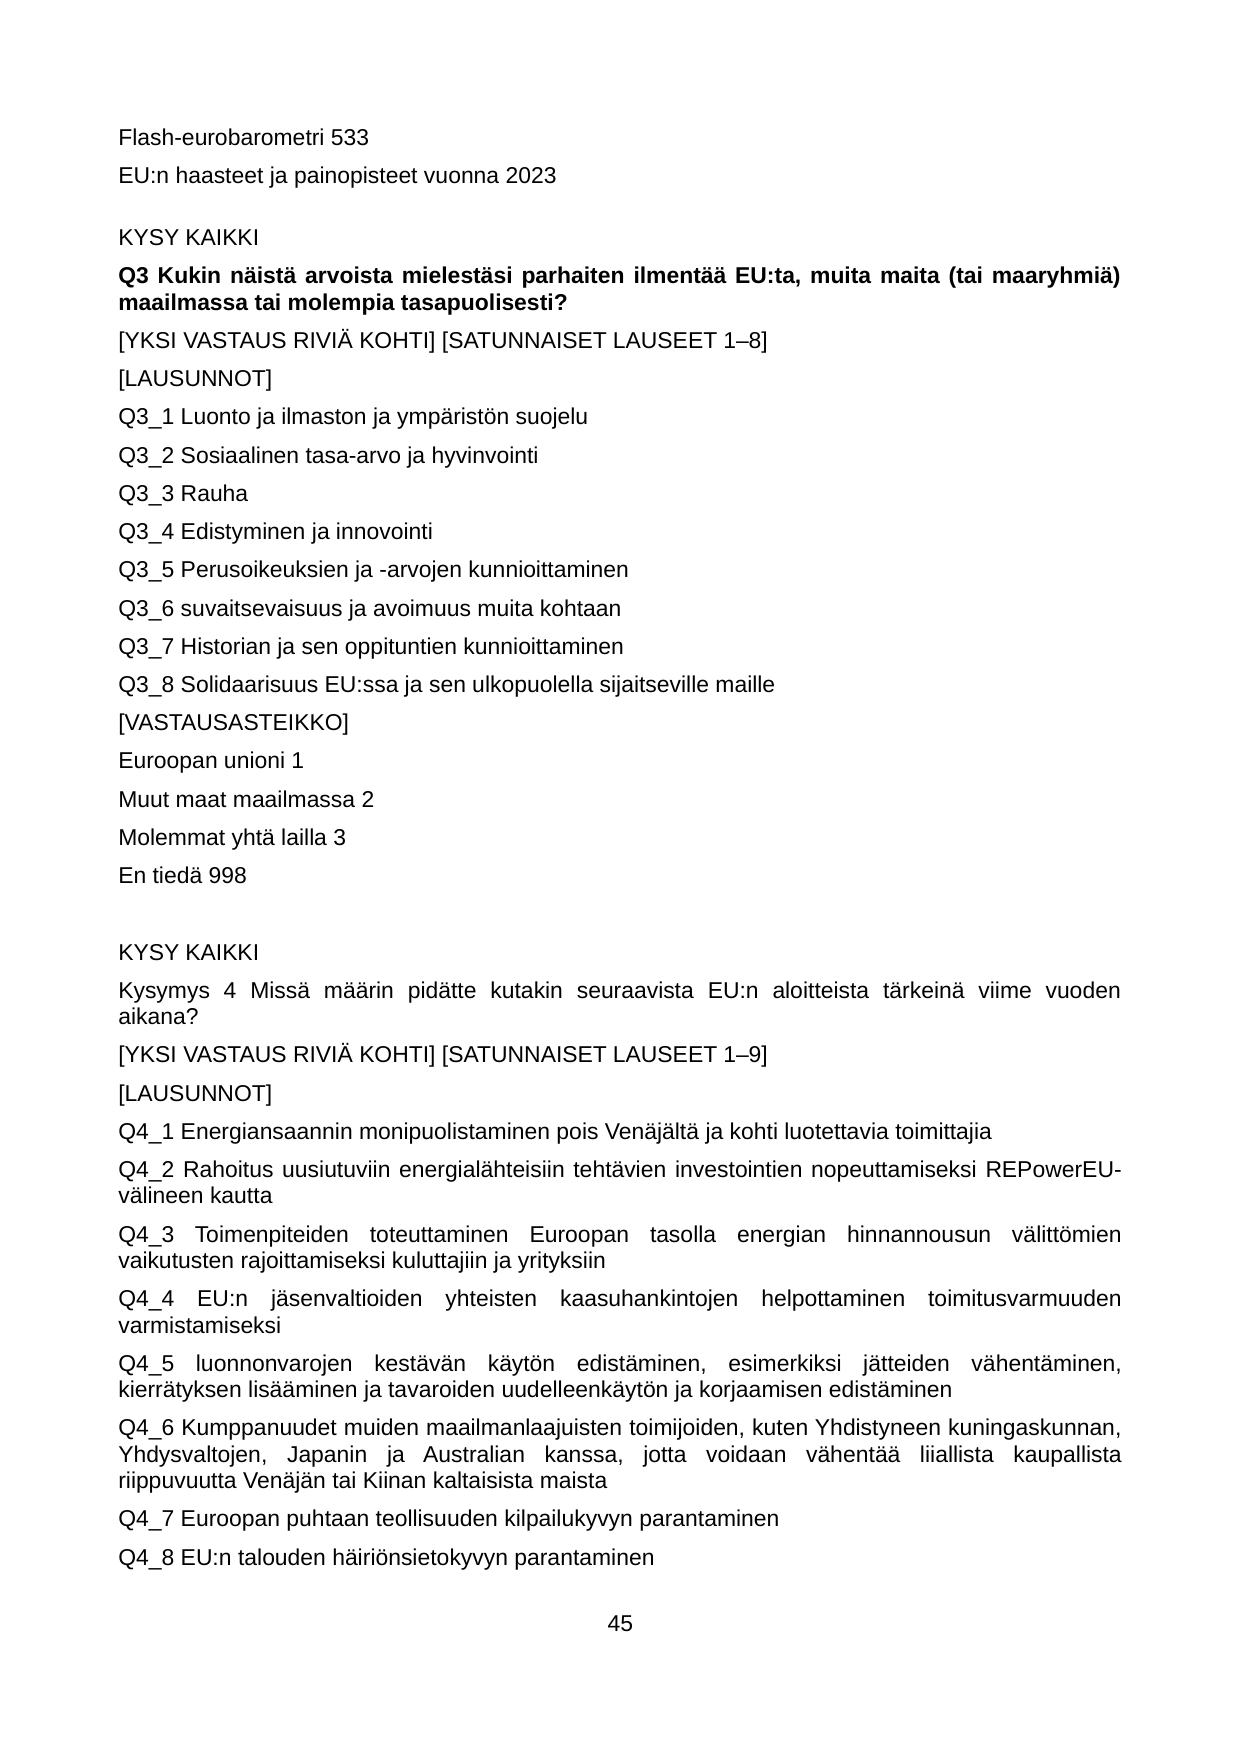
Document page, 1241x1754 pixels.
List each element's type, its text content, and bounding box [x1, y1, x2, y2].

text Q4_8 EU:n talouden häiriönsietokyvyn parantaminen [118, 1543, 1122, 1570]
text [LAUSUNNOT] [118, 365, 1122, 391]
text Q4_2 Rahoitus uusiutuviin energialähteisiin tehtävien investointien nopeuttamiseksi REPowerEU-välineen kautta [118, 1156, 1122, 1209]
text Kysymys 4 Missä määrin pidätte kutakin seuraavista EU:n aloitteista tärkeinä viime vuoden aikana? [118, 977, 1122, 1029]
text Q3_7 Historian ja sen oppituntien kunnioittaminen [118, 633, 1122, 659]
text Q3_1 Luonto ja ilmaston ja ympäristön suojelu [118, 403, 1122, 430]
text Q4_6 Kumppanuudet muiden maailmanlaajuisten toimijoiden, kuten Yhdistyneen kuningaskunnan, Yhdysvaltojen, Japanin ja Australian kanssa, jotta voidaan vähentää liiallista kaupallista riippuvuutta Venäjän tai Kiinan kaltaisista maista [118, 1414, 1122, 1493]
text Q3 Kukin näistä arvoista mielestäsi parhaiten ilmentää EU:ta, muita maita (tai maaryhmiä) maailmassa tai molempia tasapuolisesti? [118, 262, 1122, 315]
text Molemmat yhtä lailla 3 [118, 824, 1122, 850]
text Q4_4 EU:n jäsenvaltioiden yhteisten kaasuhankintojen helpottaminen toimitusvarmuuden varmistamiseksi [118, 1285, 1122, 1338]
text KYSY KAIKKI [118, 224, 1122, 250]
text Q3_5 Perusoikeuksien ja -arvojen kunnioittaminen [118, 556, 1122, 583]
text Q3_3 Rauha [118, 480, 1122, 506]
text Q4_5 luonnonvarojen kestävän käytön edistäminen, esimerkiksi jätteiden vähentäminen, kierrätyksen lisääminen ja tavaroiden uudelleenkäytön ja korjaamisen edistäminen [118, 1350, 1122, 1402]
text Q3_8 Solidaarisuus EU:ssa ja sen ulkopuolella sijaitseville maille [118, 671, 1122, 697]
text [YKSI VASTAUS RIVIÄ KOHTI] [SATUNNAISET LAUSEET 1–9] [118, 1041, 1122, 1068]
text [YKSI VASTAUS RIVIÄ KOHTI] [SATUNNAISET LAUSEET 1–8] [118, 327, 1122, 353]
text Q3_2 Sosiaalinen tasa-arvo ja hyvinvointi [118, 442, 1122, 468]
text Q4_1 Energiansaannin monipuolistaminen pois Venäjältä ja kohti luotettavia toimittajia [118, 1118, 1122, 1144]
text KYSY KAIKKI [118, 938, 1122, 965]
text Q4_3 Toimenpiteiden toteuttaminen Euroopan tasolla energian hinnannousun välittömien vaikutusten rajoittamiseksi kuluttajiin ja yrityksiin [118, 1221, 1122, 1273]
text [LAUSUNNOT] [118, 1079, 1122, 1106]
text [VASTAUSASTEIKKO] [118, 709, 1122, 736]
text Q3_6 suvaitsevaisuus ja avoimuus muita kohtaan [118, 594, 1122, 621]
text Muut maat maailmassa 2 [118, 786, 1122, 812]
text Q4_7 Euroopan puhtaan teollisuuden kilpailukyvyn parantaminen [118, 1505, 1122, 1532]
text En tiedä 998 [118, 862, 1122, 888]
text Q3_4 Edistyminen ja innovointi [118, 518, 1122, 544]
text Euroopan unioni 1 [118, 747, 1122, 774]
